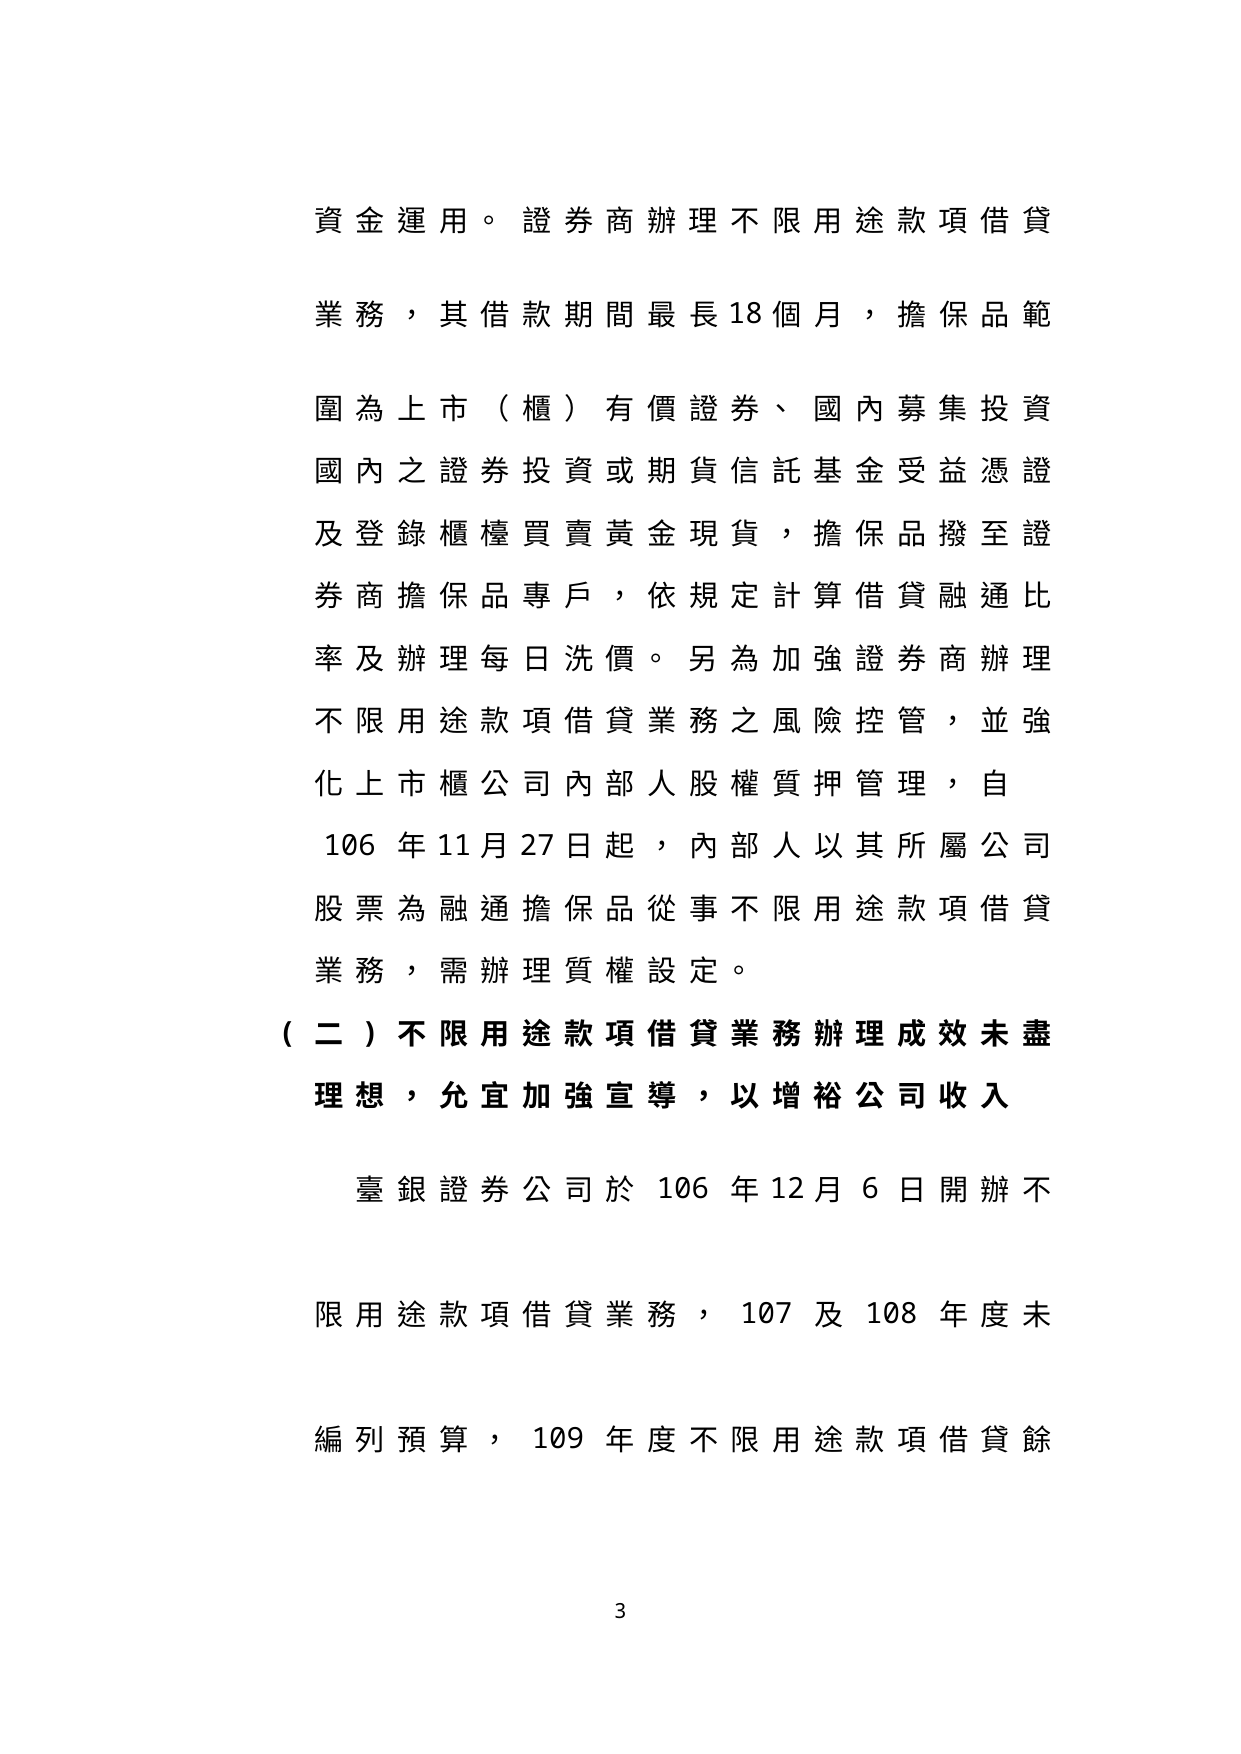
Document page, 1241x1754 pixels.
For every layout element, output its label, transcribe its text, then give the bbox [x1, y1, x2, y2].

text 資金運用。證券商辦理不限用途款項借貸業務，其借款期間最長18個月，擔保品範圍為上市（櫃）有價證券、國內募集投資國內之證券投資或期貨信託基金受益憑證及登錄櫃檯買賣黃金現貨，擔保品撥至證券商擔保品專戶，依規定計算借貸融通比率及辦理每日洗價。另為加強證券商辦理不限用途款項借貸業務之風險控管，並強化上市櫃公司內部人股權質押管理，自106年11月27日起，內部人以其所屬公司股票為融通擔保品從事不限用途款項借貸業務，需辦理質權設定。 [270, 177, 1058, 990]
text 臺銀證券公司於106年12月6日開辦不限用途款項借貸業務，107及108年度未編列預算，109年度不限用途款項借貸餘 [270, 1115, 1058, 1490]
text (二)不限用途款項借貸業務辦理成效未盡理想，允宜加強宣導，以增裕公司收入 [241, 990, 1058, 1115]
